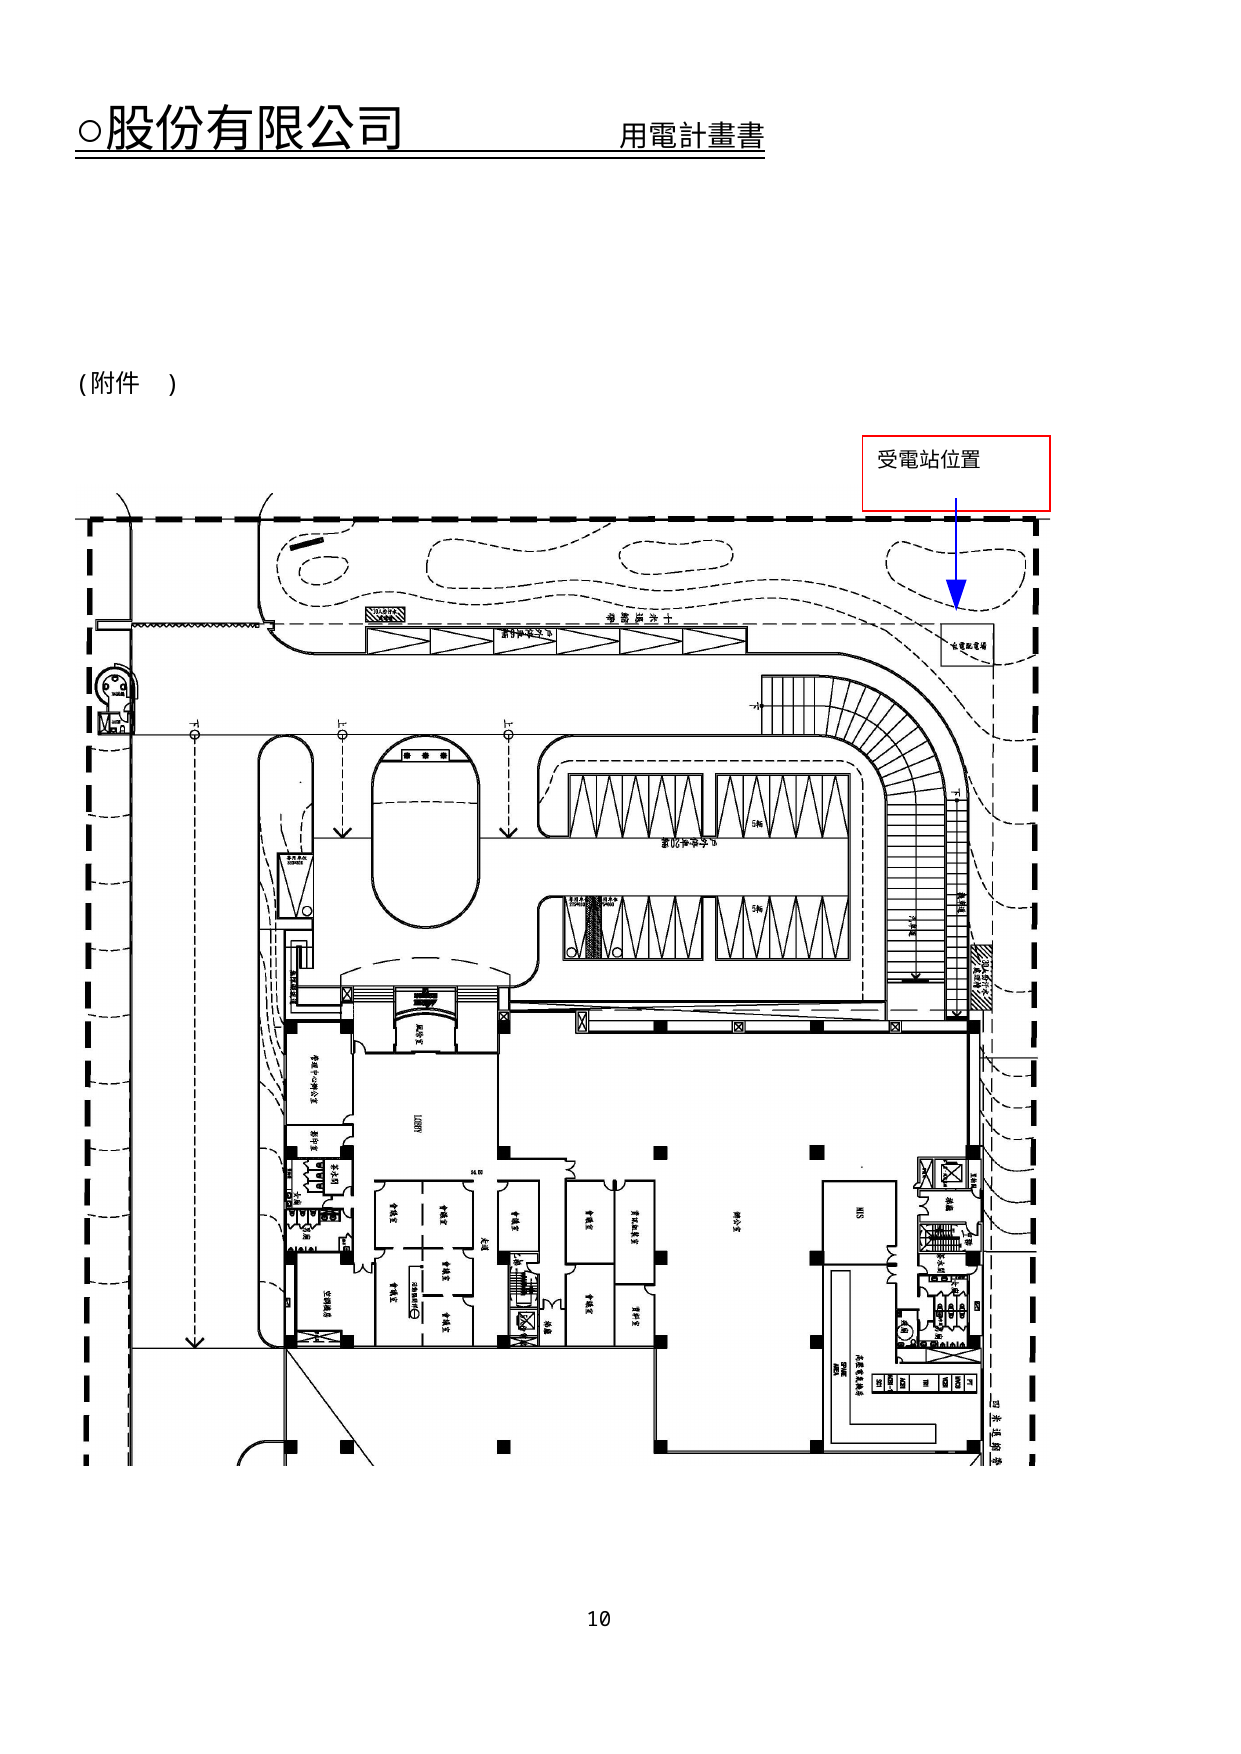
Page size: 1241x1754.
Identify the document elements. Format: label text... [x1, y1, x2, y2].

text (附件 ) [75, 277, 1122, 402]
